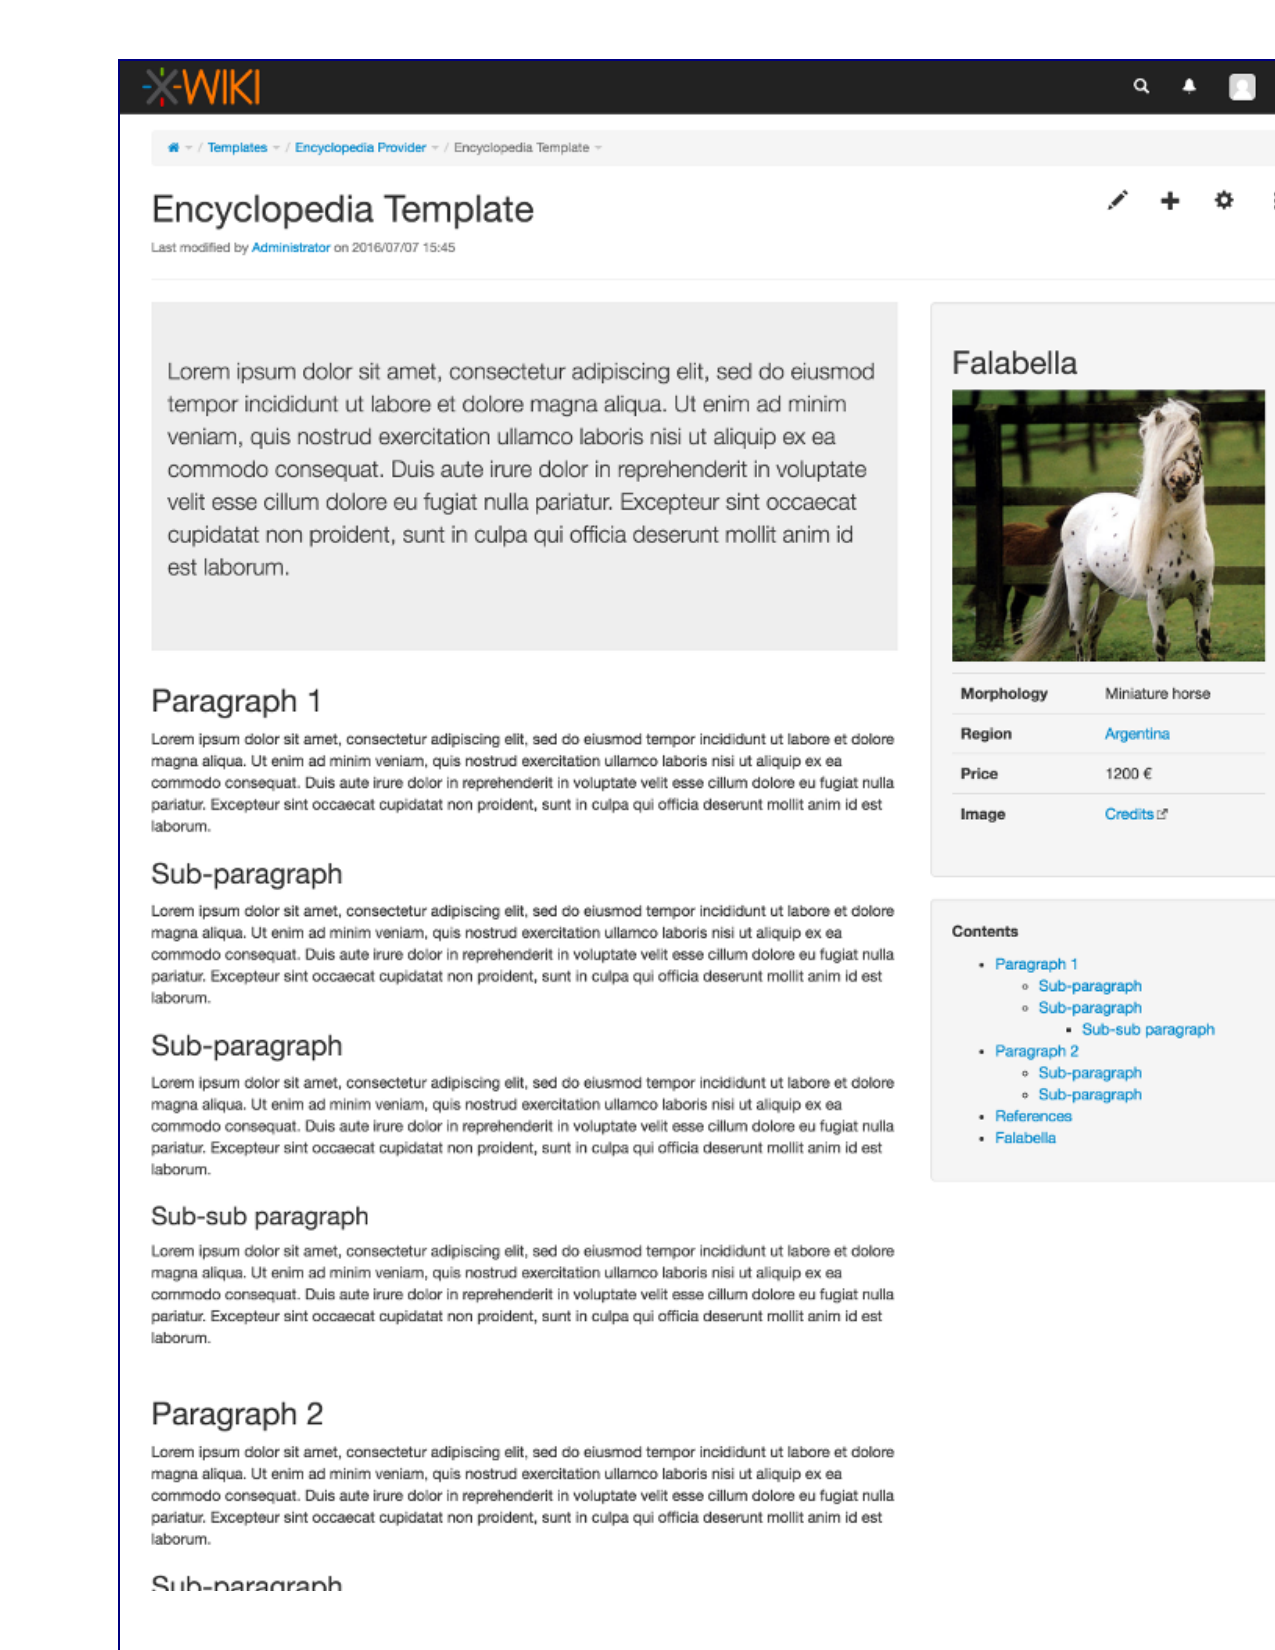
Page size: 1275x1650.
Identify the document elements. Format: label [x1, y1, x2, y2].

picture [120, 61, 1275, 1591]
